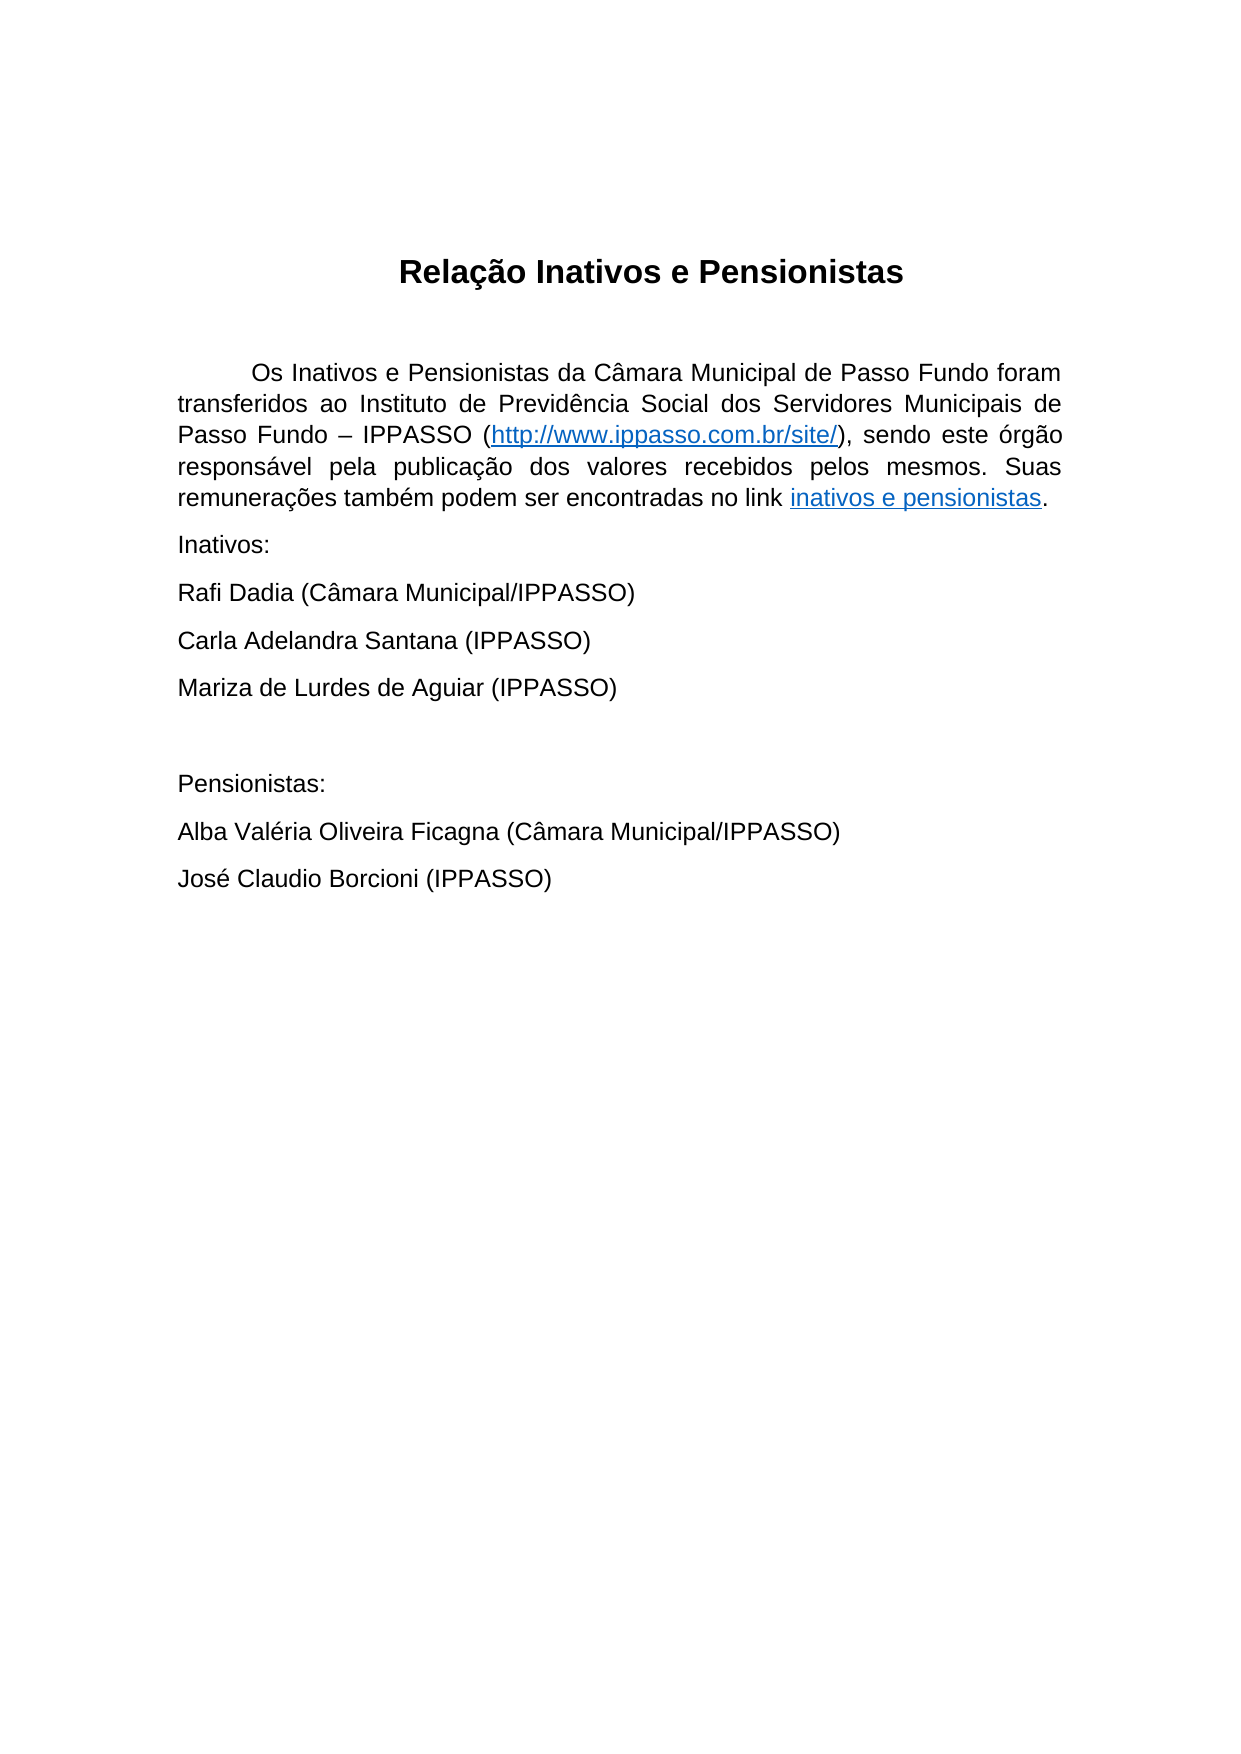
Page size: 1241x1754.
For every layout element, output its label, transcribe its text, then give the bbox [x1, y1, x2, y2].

text Carla Adelandra Santana (IPPASSO) [177, 626, 1063, 654]
text Pensionistas: [177, 769, 1063, 798]
text Rafi Dadia (Câmara Municipal/IPPASSO) [177, 578, 1063, 607]
text Mariza de Lurdes de Aguiar (IPPASSO) [177, 673, 1063, 702]
text Inativos: [177, 530, 1063, 559]
text José Claudio Borcioni (IPPASSO) [177, 864, 1063, 893]
text Alba Valéria Oliveira Ficagna (Câmara Municipal/IPPASSO) [177, 817, 1063, 845]
text Relação Inativos e Pensionistas [325, 253, 1063, 291]
text Os Inativos e Pensionistas da Câmara Municipal de Passo Fundo foram transferidos ao Instituto de Previdência Social dos Servidores Municipais de Passo Fundo – IPPASSO (http://www.ippasso.com.br/site/), sendo este órgão responsável pela publicação dos valores recebidos pelos mesmos. Suas remunerações também podem ser encontradas no link inativos e pensionistas. [177, 358, 1063, 511]
